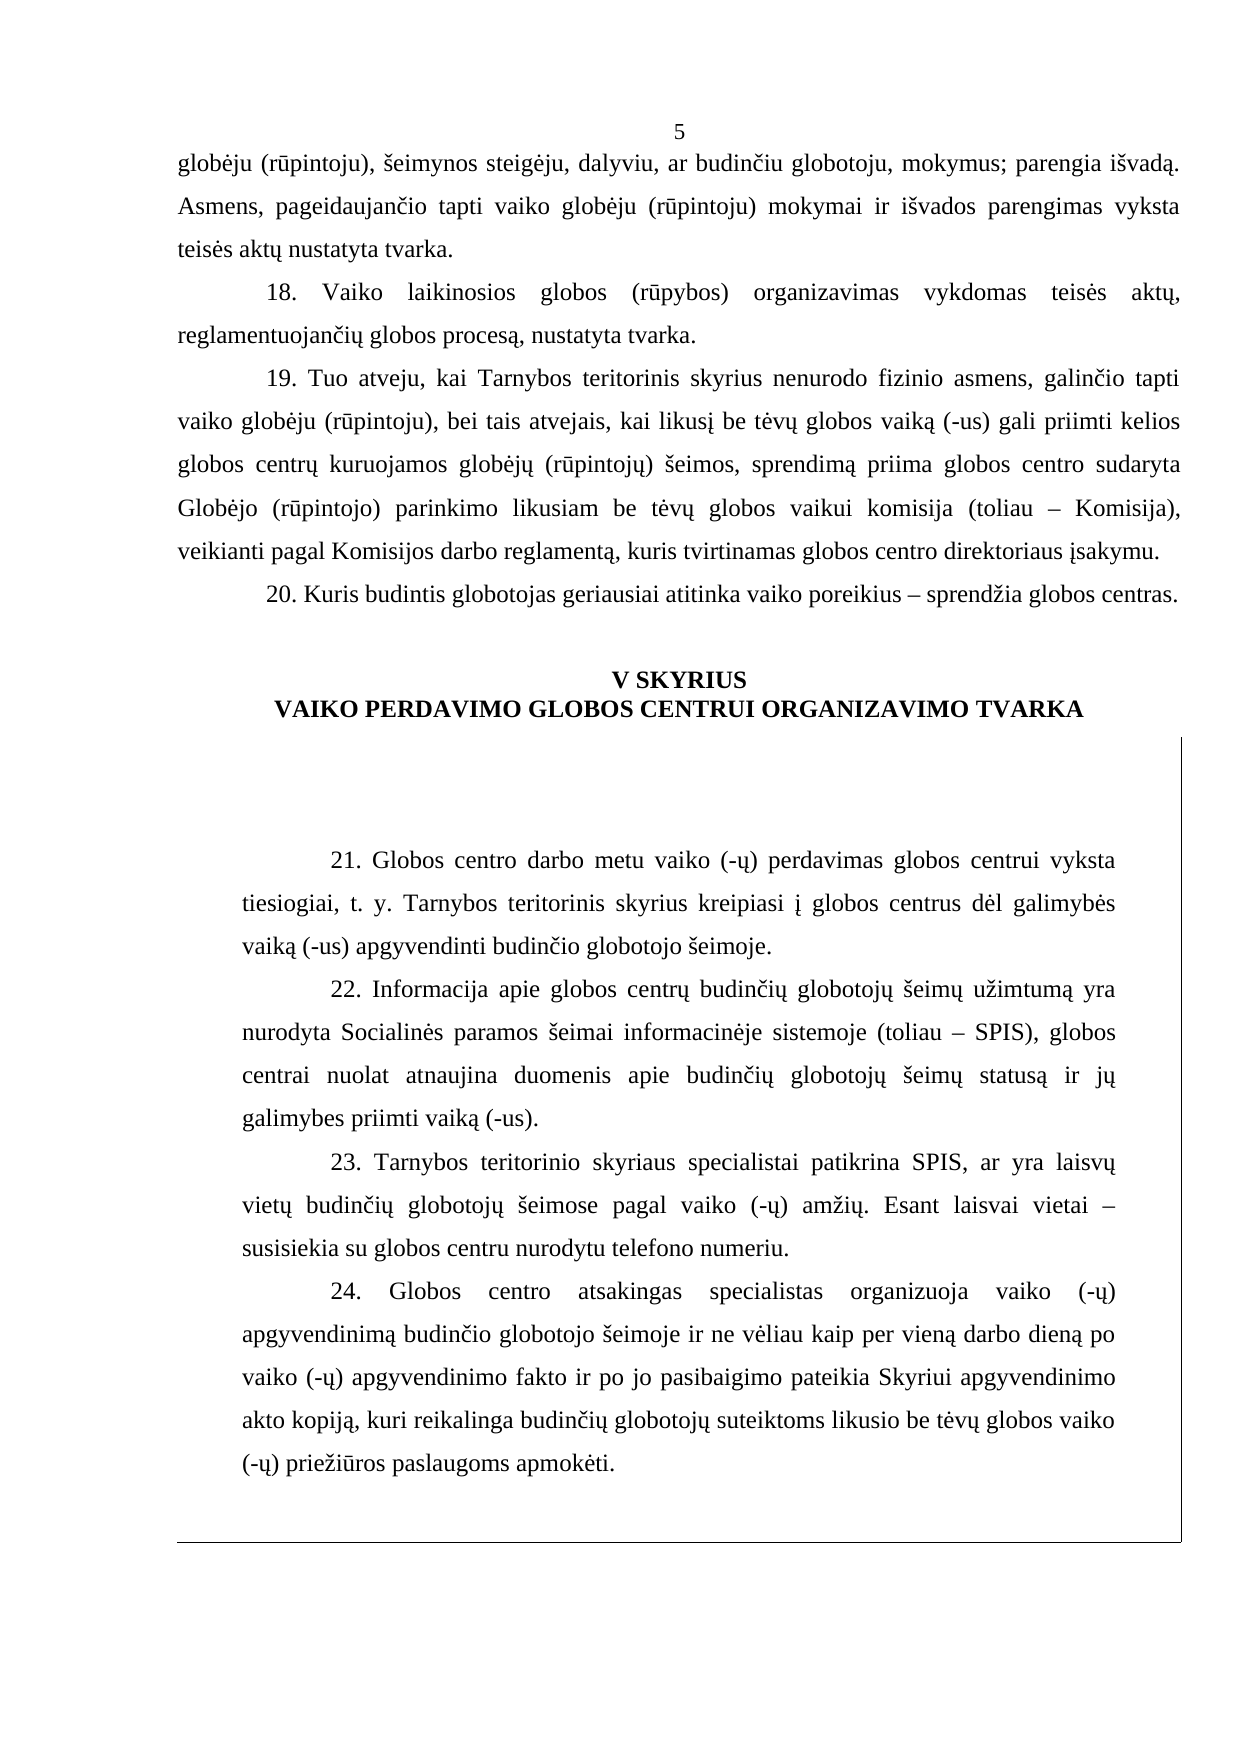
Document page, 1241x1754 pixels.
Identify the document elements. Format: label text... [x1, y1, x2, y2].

text 24. Globos centro atsakingas specialistas organizuoja vaiko (-ų) apgyvendinimą budinčio globotojo šeimoje ir ne vėliau kaip per vieną darbo dieną po vaiko (-ų) apgyvendinimo fakto ir po jo pasibaigimo pateikia Skyriui apgyvendinimo akto kopiją, kuri reikalinga budinčių globotojų suteiktoms likusio be tėvų globos vaiko (-ų) priežiūros paslaugoms apmokėti. [177, 1211, 1181, 1542]
text globėju (rūpintoju), šeimynos steigėju, dalyviu, ar budinčiu globotoju, mokymus; parengia išvadą. Asmens, pageidaujančio tapti vaiko globėju (rūpintoju) mokymai ir išvados parengimas vyksta teisės aktų nustatyta tvarka. [177, 148, 1181, 263]
text 23. Tarnybos teritorinio skyriaus specialistai patikrina SPIS, ar yra laisvų vietų budinčių globotojų šeimose pagal vaiko (-ų) amžių. Esant laisvai vietai – susisiekia su globos centru nurodytu telefono numeriu. [177, 1082, 1181, 1211]
text 21. Globos centro darbo metu vaiko (-ų) perdavimas globos centrui vyksta tiesiogiai, t. y. Tarnybos teritorinis skyrius kreipiasi į globos centrus dėl galimybės vaiką (-us) apgyvendinti budinčio globotojo šeimoje. [177, 780, 1181, 909]
text 19. Tuo atveju, kai Tarnybos teritorinis skyrius nenurodo fizinio asmens, galinčio tapti vaiko globėju (rūpintoju), bei tais atvejais, kai likusį be tėvų globos vaiką (-us) gali priimti kelios globos centrų kuruojamos globėjų (rūpintojų) šeimos, sprendimą priima globos centro sudaryta Globėjo (rūpintojo) parinkimo likusiam be tėvų globos vaikui komisija (toliau – Komisija), veikianti pagal Komisijos darbo reglamentą, kuris tvirtinamas globos centro direktoriaus įsakymu. [177, 363, 1181, 564]
text VAIKO PERDAVIMO GLOBOS CENTRUI ORGANIZAVIMO TVARKA [177, 694, 1181, 723]
text 20. Kuris budintis globotojas geriausiai atitinka vaiko poreikius – sprendžia globos centras. [177, 579, 1181, 608]
text V SKYRIUS [177, 665, 1181, 694]
text 22. Informacija apie globos centrų budinčių globotojų šeimų užimtumą yra nurodyta Socialinės paramos šeimai informacinėje sistemoje (toliau – SPIS), globos centrai nuolat atnaujina duomenis apie budinčių globotojų šeimų statusą ir jų galimybes priimti vaiką (-us). [177, 909, 1181, 1082]
text 18. Vaiko laikinosios globos (rūpybos) organizavimas vykdomas teisės aktų, reglamentuojančių globos procesą, nustatyta tvarka. [177, 277, 1181, 349]
